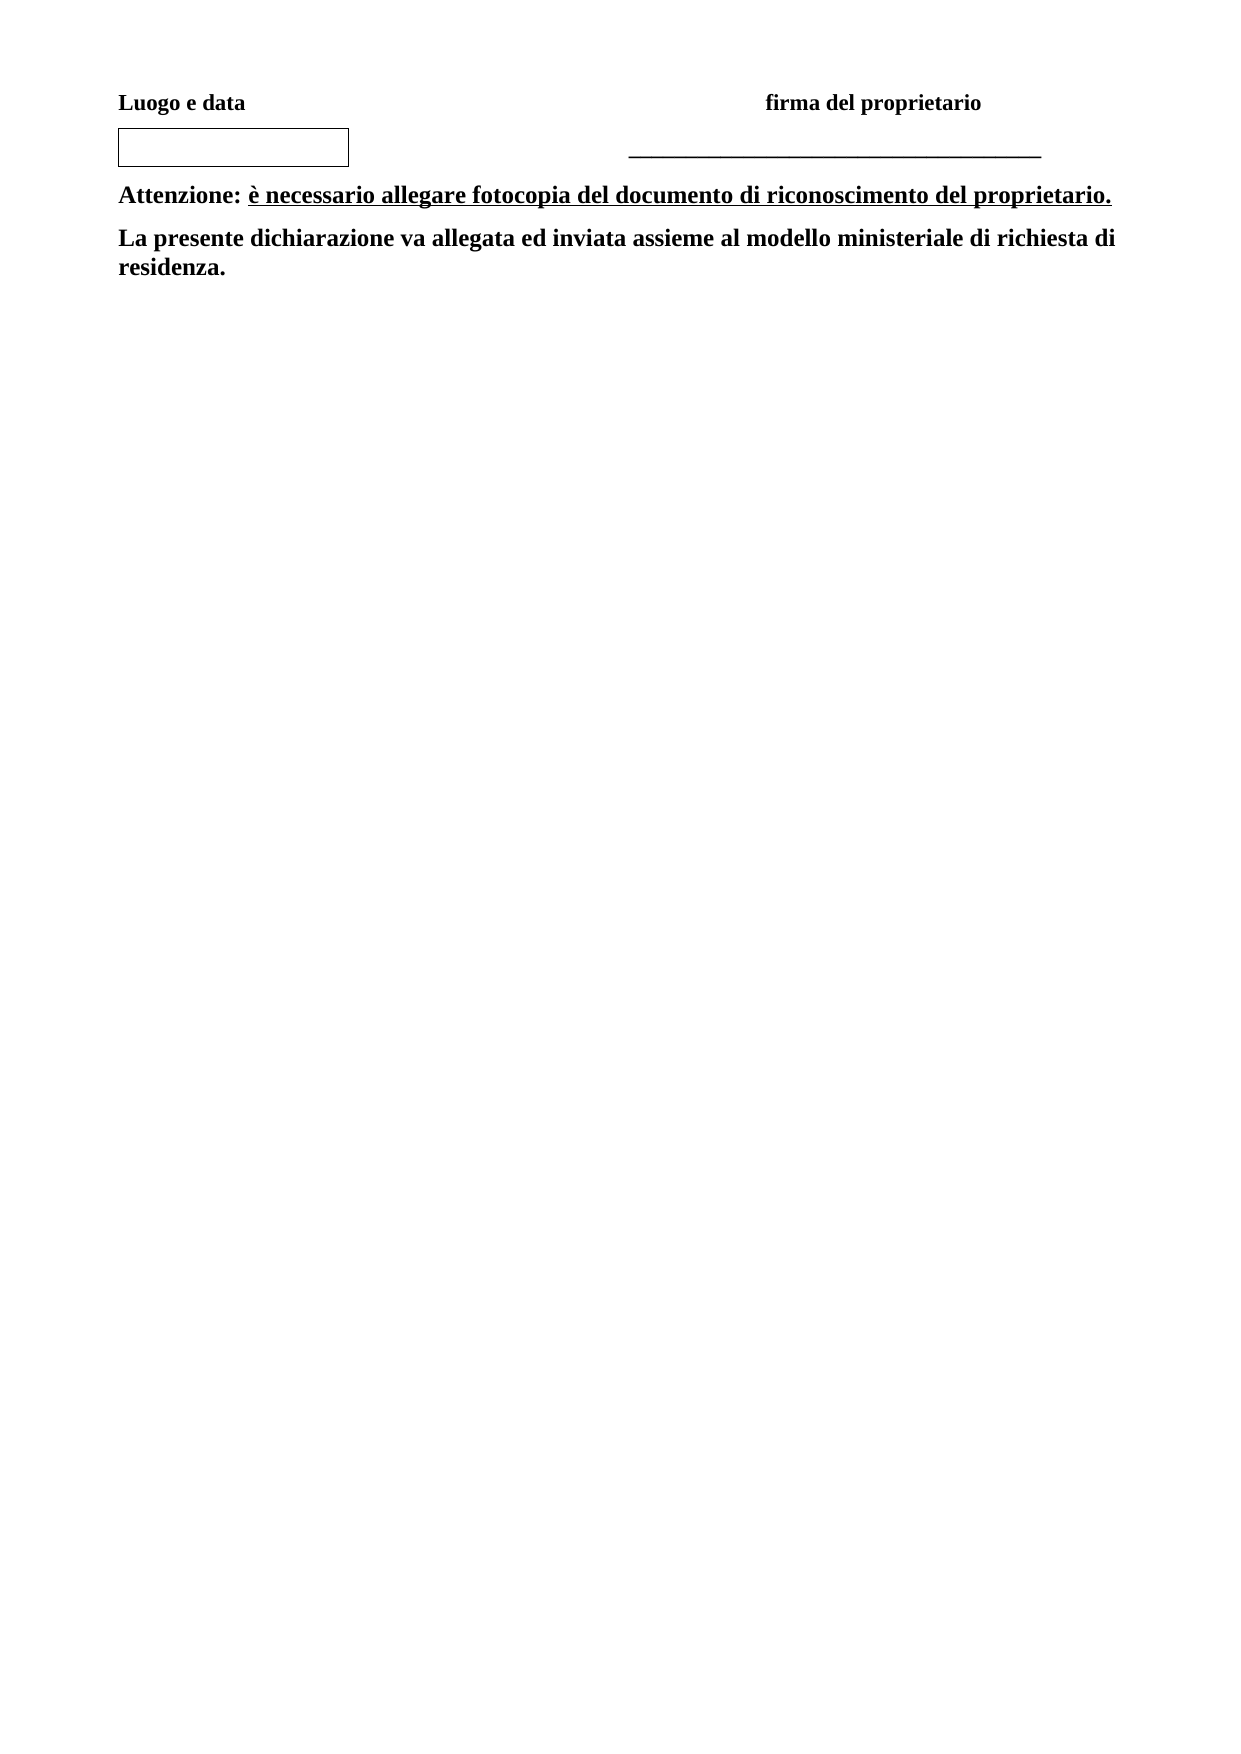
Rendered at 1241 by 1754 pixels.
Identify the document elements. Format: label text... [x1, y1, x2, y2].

text La presente dichiarazione va allegata ed inviata assieme al modello ministeriale di richiesta di residenza. [118, 223, 1122, 280]
text ____________________________________ [349, 128, 1122, 167]
text Luogo e data firma del proprietario [118, 89, 1122, 115]
text Attenzione: è necessario allegare fotocopia del documento di riconoscimento del proprietario. [118, 180, 1122, 208]
